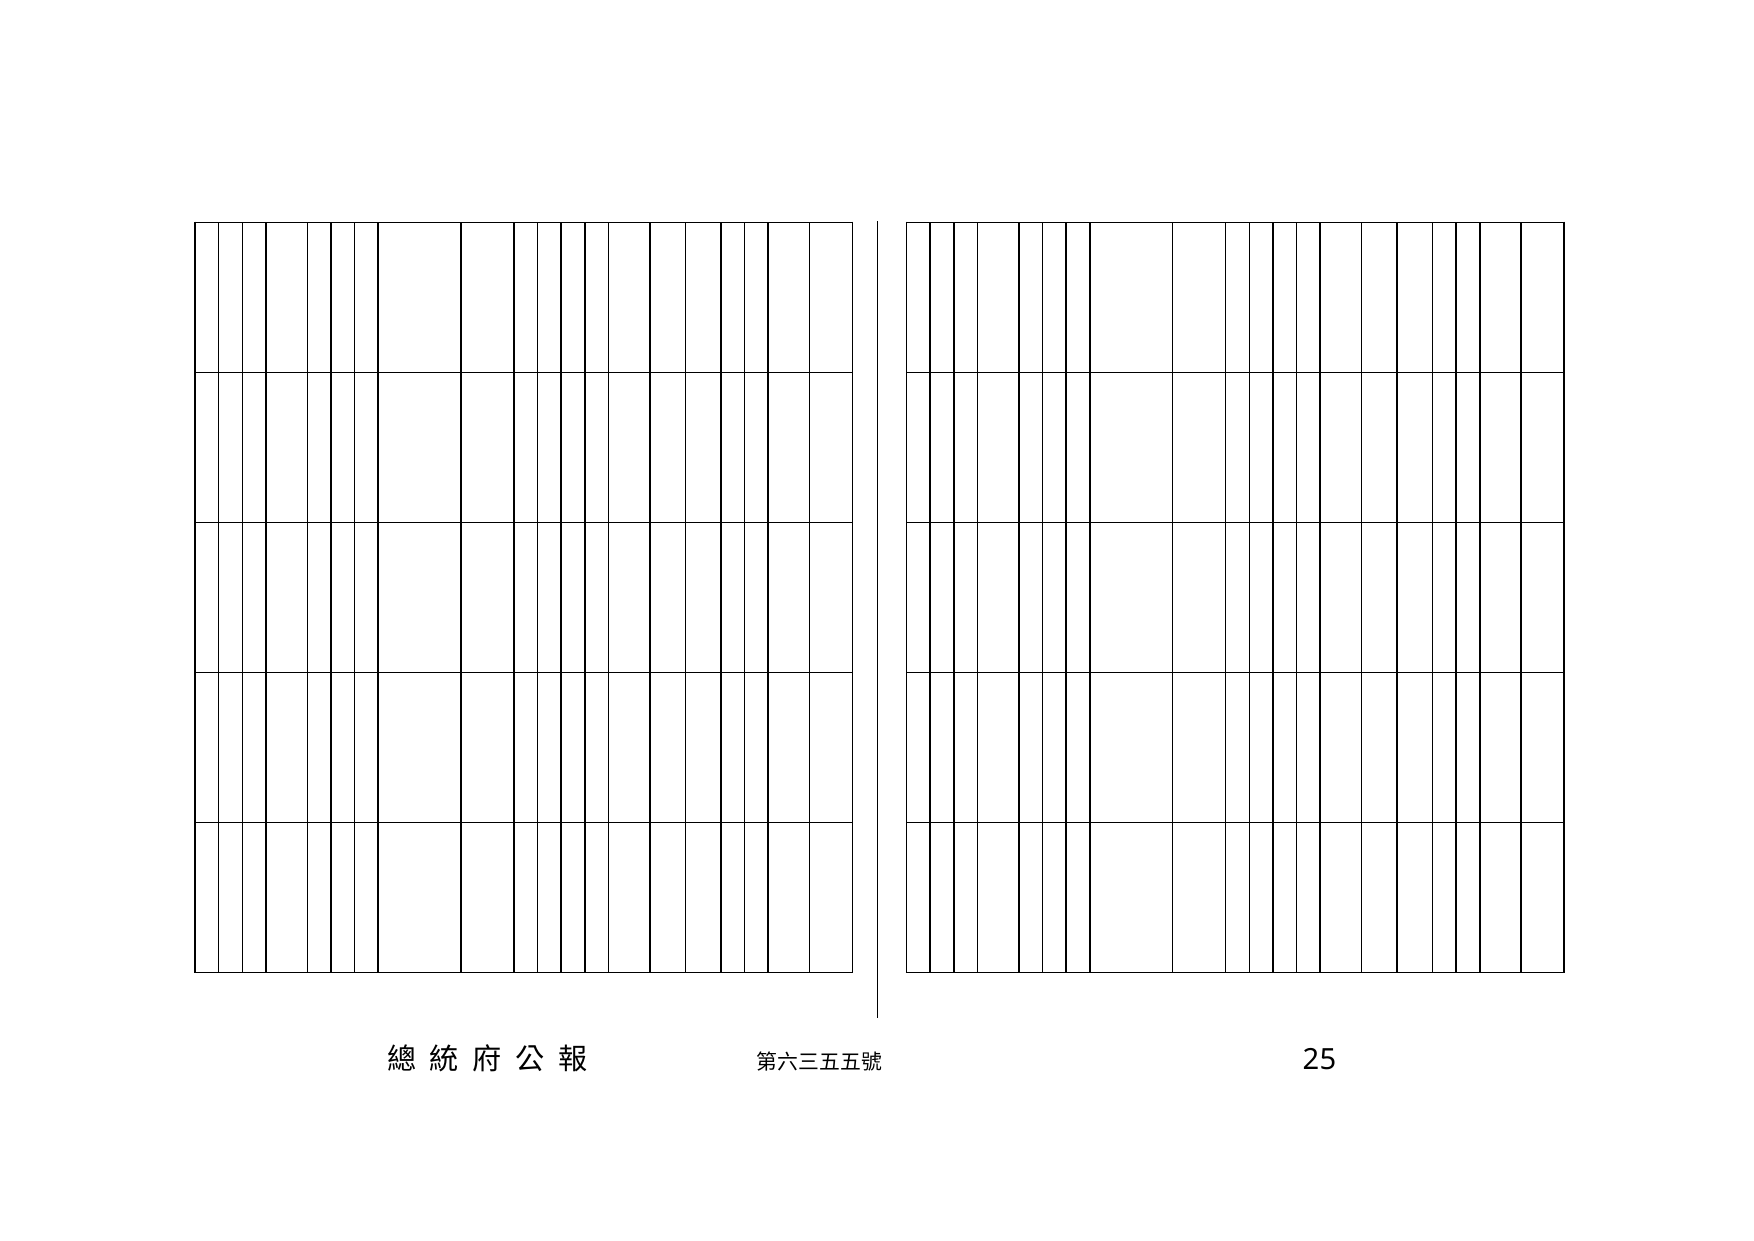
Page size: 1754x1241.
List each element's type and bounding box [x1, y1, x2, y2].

table_cell [686, 223, 720, 372]
table_cell [1398, 373, 1432, 522]
table_cell [515, 223, 537, 372]
table_cell [1457, 823, 1479, 972]
table_cell [1067, 223, 1089, 372]
table_cell [810, 673, 852, 822]
table_cell [1250, 673, 1272, 822]
table_cell [355, 523, 377, 672]
table_cell [769, 223, 809, 372]
table_cell [1297, 523, 1319, 672]
table_cell [810, 523, 852, 672]
table_cell [1433, 673, 1455, 822]
table_cell [1362, 523, 1396, 672]
table_cell [745, 223, 767, 372]
table_cell [243, 823, 265, 972]
table_cell [1173, 523, 1225, 672]
table_cell [907, 673, 929, 822]
table_cell [462, 523, 513, 672]
table_cell [1522, 523, 1563, 672]
table_cell [1043, 673, 1065, 822]
table_cell [1091, 823, 1172, 972]
table_cell [686, 523, 720, 672]
table_cell [1321, 523, 1361, 672]
table_cell [609, 523, 649, 672]
table_cell [267, 523, 307, 672]
table_cell [586, 373, 608, 522]
table_cell [1481, 223, 1520, 372]
table_cell [1457, 523, 1479, 672]
table_cell [745, 373, 767, 522]
table_cell [1226, 823, 1249, 972]
table_cell [379, 823, 460, 972]
table_cell [1398, 673, 1432, 822]
table_cell [907, 523, 929, 672]
table_cell [308, 223, 330, 372]
table_cell [562, 673, 584, 822]
table_cell [586, 523, 608, 672]
table_cell [1250, 373, 1272, 522]
table_cell [1297, 373, 1319, 522]
table_cell [1362, 373, 1396, 522]
table_cell [722, 673, 744, 822]
table_cell [745, 823, 767, 972]
table_cell [267, 223, 307, 372]
table_cell [1173, 223, 1225, 372]
table_cell [1522, 373, 1563, 522]
table_cell [1173, 823, 1225, 972]
table_cell [722, 523, 744, 672]
table_cell [1398, 523, 1432, 672]
table_cell [1274, 673, 1296, 822]
table_cell [1398, 223, 1432, 372]
table_cell [586, 673, 608, 822]
table_cell [931, 523, 953, 672]
table_cell [686, 673, 720, 822]
table_cell [196, 673, 218, 822]
table_cell [1457, 673, 1479, 822]
table_cell [379, 673, 460, 822]
table_cell [219, 673, 242, 822]
table_cell [1020, 523, 1042, 672]
table_cell [538, 823, 560, 972]
table_cell [955, 673, 977, 822]
table_cell [978, 823, 1018, 972]
table_cell [355, 223, 377, 372]
table_cell [955, 823, 977, 972]
table_cell [1433, 223, 1455, 372]
table_cell [243, 523, 265, 672]
table_cell [243, 673, 265, 822]
table_cell [1043, 523, 1065, 672]
table_cell [538, 223, 560, 372]
table_cell [1020, 673, 1042, 822]
table_cell [1250, 823, 1272, 972]
table_cell [1297, 223, 1319, 372]
table_cell [745, 673, 767, 822]
table_cell [931, 673, 953, 822]
table_cell [562, 223, 584, 372]
table_cell [769, 823, 809, 972]
table_cell [686, 823, 720, 972]
table_cell [332, 223, 354, 372]
table_cell [308, 373, 330, 522]
table_cell [1226, 223, 1249, 372]
table_cell [267, 373, 307, 522]
table_cell [1274, 523, 1296, 672]
table_cell [196, 823, 218, 972]
table_cell [1091, 523, 1172, 672]
table_cell [907, 373, 929, 522]
table_cell [308, 673, 330, 822]
table_cell [1067, 523, 1089, 672]
table_cell [562, 523, 584, 672]
table_cell [538, 673, 560, 822]
table_cell [931, 373, 953, 522]
table_cell [769, 373, 809, 522]
table_cell [978, 523, 1018, 672]
table_cell [1067, 823, 1089, 972]
table_cell [1321, 673, 1361, 822]
table_cell [332, 373, 354, 522]
table_cell [931, 223, 953, 372]
table_cell [1226, 523, 1249, 672]
table_cell [515, 823, 537, 972]
table_cell [267, 673, 307, 822]
table_cell [907, 823, 929, 972]
table_cell [1173, 373, 1225, 522]
table_cell [379, 373, 460, 522]
table_cell [267, 823, 307, 972]
table_cell [1274, 823, 1296, 972]
table_cell [1362, 823, 1396, 972]
table_cell [355, 373, 377, 522]
table_cell [722, 223, 744, 372]
table_cell [219, 823, 242, 972]
table_cell [1362, 673, 1396, 822]
table_cell [1321, 823, 1361, 972]
table_cell [332, 823, 354, 972]
table_cell [538, 373, 560, 522]
table_cell [308, 523, 330, 672]
table_cell [1173, 673, 1225, 822]
table_cell [1522, 673, 1563, 822]
table_cell [515, 523, 537, 672]
table_cell [586, 823, 608, 972]
table_cell [955, 523, 977, 672]
table_cell [1522, 823, 1563, 972]
table_cell [1433, 823, 1455, 972]
table_cell [1398, 823, 1432, 972]
table_cell [1067, 373, 1089, 522]
table_cell [722, 823, 744, 972]
table_cell [515, 673, 537, 822]
table_cell [1362, 223, 1396, 372]
table_cell [562, 823, 584, 972]
table_cell [978, 223, 1018, 372]
table_cell [1226, 373, 1249, 522]
table_cell [1433, 523, 1455, 672]
table_cell [810, 223, 852, 372]
table_cell [1481, 673, 1520, 822]
table_cell [609, 823, 649, 972]
table_cell [1274, 223, 1296, 372]
table_cell [1043, 373, 1065, 522]
table_cell [1321, 373, 1361, 522]
table_cell [1043, 223, 1065, 372]
table_cell [562, 373, 584, 522]
table_cell [651, 523, 685, 672]
table_cell [686, 373, 720, 522]
table_cell [651, 823, 685, 972]
table_cell [196, 223, 218, 372]
table_cell [1091, 223, 1172, 372]
table_cell [955, 373, 977, 522]
table_cell [955, 223, 977, 372]
table_cell [332, 673, 354, 822]
table_cell [651, 373, 685, 522]
table_cell [586, 223, 608, 372]
table_cell [1226, 673, 1249, 822]
table_cell [515, 373, 537, 522]
table_cell [462, 823, 513, 972]
table_cell [1020, 373, 1042, 522]
table_cell [1481, 823, 1520, 972]
table_cell [609, 373, 649, 522]
table_cell [1091, 373, 1172, 522]
table_cell [1481, 523, 1520, 672]
table_cell [332, 523, 354, 672]
table_cell [1297, 673, 1319, 822]
table_cell [243, 223, 265, 372]
table_cell [1091, 673, 1172, 822]
table_cell [722, 373, 744, 522]
table_cell [978, 373, 1018, 522]
table_cell [219, 223, 242, 372]
table_cell [379, 223, 460, 372]
table_cell [769, 523, 809, 672]
table_cell [1020, 223, 1042, 372]
table_cell [355, 823, 377, 972]
table_cell [1433, 373, 1455, 522]
table_cell [308, 823, 330, 972]
table_cell [1250, 223, 1272, 372]
table_cell [196, 523, 218, 672]
table_cell [462, 223, 513, 372]
table_cell [931, 823, 953, 972]
table_cell [651, 673, 685, 822]
table_cell [609, 223, 649, 372]
table_cell [462, 373, 513, 522]
table_cell [243, 373, 265, 522]
table_cell [651, 223, 685, 372]
table_cell [745, 523, 767, 672]
table_cell [219, 523, 242, 672]
table_cell [1457, 373, 1479, 522]
table_cell [355, 673, 377, 822]
table_cell [1457, 223, 1479, 372]
table_cell [379, 523, 460, 672]
table_cell [1020, 823, 1042, 972]
table_cell [1274, 373, 1296, 522]
table_cell [538, 523, 560, 672]
table_cell [978, 673, 1018, 822]
table_cell [219, 373, 242, 522]
table_cell [1067, 673, 1089, 822]
table_cell [907, 223, 929, 372]
table_cell [1043, 823, 1065, 972]
table_cell [1481, 373, 1520, 522]
table_cell [1250, 523, 1272, 672]
table_cell [810, 823, 852, 972]
table_cell [1297, 823, 1319, 972]
table_cell [769, 673, 809, 822]
table_cell [196, 373, 218, 522]
table_cell [1522, 223, 1563, 372]
table_cell [609, 673, 649, 822]
table_cell [1321, 223, 1361, 372]
table_cell [462, 673, 513, 822]
table_cell [810, 373, 852, 522]
